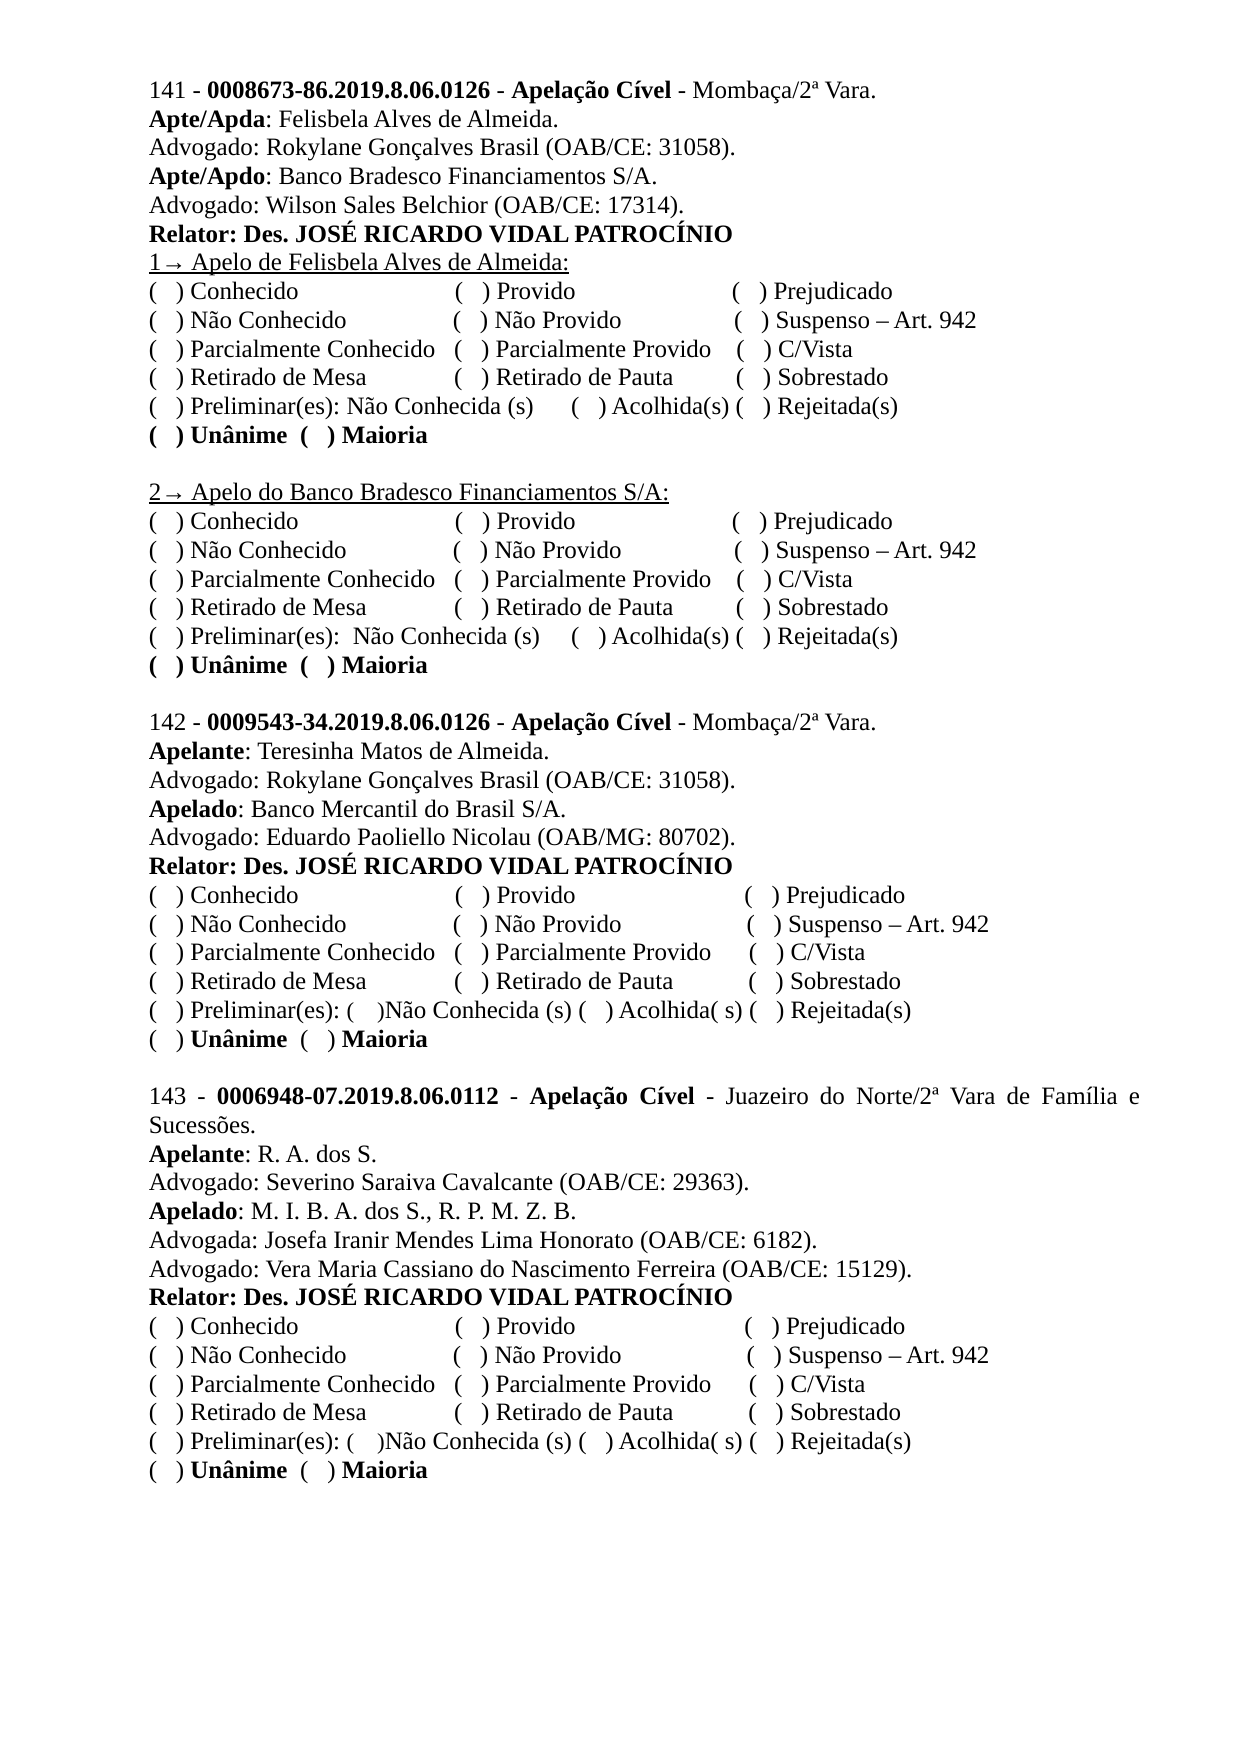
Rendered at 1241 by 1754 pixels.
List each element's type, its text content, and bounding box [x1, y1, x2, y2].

text Advogado: Severino Saraiva Cavalcante (OAB/CE: 29363). [148, 1167, 1141, 1196]
text ( ) Conhecido ( ) Provido ( ) Prejudicado [148, 880, 1141, 909]
text Apelado: Banco Mercantil do Brasil S/A. [148, 794, 1141, 822]
text ( ) Não Conhecido ( ) Não Provido ( ) Suspenso – Art. 942 [148, 305, 1158, 334]
text ( ) Retirado de Mesa ( ) Retirado de Pauta ( ) Sobrestado [148, 362, 1158, 391]
text ( ) Conhecido ( ) Provido ( ) Prejudicado [148, 506, 1141, 535]
text ( ) Preliminar(es): Não Conhecida (s) ( ) Acolhida(s) ( ) Rejeitada(s) [148, 621, 1158, 650]
text ( ) Parcialmente Conhecido ( ) Parcialmente Provido ( ) C/Vista [148, 564, 1158, 592]
text ( ) Não Conhecido ( ) Não Provido ( ) Suspenso – Art. 942 [148, 535, 1158, 564]
text ( ) Retirado de Mesa ( ) Retirado de Pauta ( ) Sobrestado [148, 1397, 1158, 1426]
text Advogada: Josefa Iranir Mendes Lima Honorato (OAB/CE: 6182). [148, 1225, 1141, 1254]
text Apte/Apda: Felisbela Alves de Almeida. [148, 104, 1141, 132]
text 142 - 0009543-34.2019.8.06.0126 - Apelação Cível - Mombaça/2ª Vara. [148, 707, 1141, 736]
text ( ) Unânime ( ) Maioria [148, 1455, 1158, 1484]
text Advogado: Vera Maria Cassiano do Nascimento Ferreira (OAB/CE: 15129). [148, 1254, 1141, 1282]
text ( ) Retirado de Mesa ( ) Retirado de Pauta ( ) Sobrestado [148, 592, 1158, 621]
text ( ) Unânime ( ) Maioria [148, 650, 1158, 679]
text Apte/Apdo: Banco Bradesco Financiamentos S/A. [148, 161, 1141, 190]
text Relator: Des. JOSÉ RICARDO VIDAL PATROCÍNIO [148, 851, 1141, 880]
text ( ) Unânime ( ) Maioria [148, 420, 1158, 449]
text ( ) Preliminar(es): ( )Não Conhecida (s) ( ) Acolhida( s) ( ) Rejeitada(s) [148, 1426, 1158, 1455]
text Advogado: Rokylane Gonçalves Brasil (OAB/CE: 31058). [148, 765, 1141, 794]
text ( ) Parcialmente Conhecido ( ) Parcialmente Provido ( ) C/Vista [148, 1369, 1158, 1397]
text Apelante: R. A. dos S. [148, 1139, 1141, 1167]
text 141 - 0008673-86.2019.8.06.0126 - Apelação Cível - Mombaça/2ª Vara. [148, 75, 1141, 104]
text ( ) Não Conhecido ( ) Não Provido ( ) Suspenso – Art. 942 [148, 909, 1158, 937]
text 143 - 0006948-07.2019.8.06.0112 - Apelação Cível - Juazeiro do Norte/2ª Vara de Família e Sucessões. [148, 1081, 1141, 1139]
text ( ) Parcialmente Conhecido ( ) Parcialmente Provido ( ) C/Vista [148, 334, 1158, 362]
text ( ) Retirado de Mesa ( ) Retirado de Pauta ( ) Sobrestado [148, 966, 1158, 995]
text Relator: Des. JOSÉ RICARDO VIDAL PATROCÍNIO [148, 1282, 1141, 1311]
text Relator: Des. JOSÉ RICARDO VIDAL PATROCÍNIO [148, 219, 1141, 247]
text ( ) Não Conhecido ( ) Não Provido ( ) Suspenso – Art. 942 [148, 1340, 1158, 1369]
text Advogado: Wilson Sales Belchior (OAB/CE: 17314). [148, 190, 1141, 219]
text Advogado: Rokylane Gonçalves Brasil (OAB/CE: 31058). [148, 132, 1141, 161]
text Apelante: Teresinha Matos de Almeida. [148, 736, 1141, 765]
text 2→ Apelo do Banco Bradesco Financiamentos S/A: [148, 477, 1141, 506]
text ( ) Conhecido ( ) Provido ( ) Prejudicado [148, 276, 1141, 305]
text Advogado: Eduardo Paoliello Nicolau (OAB/MG: 80702). [148, 822, 1141, 851]
text ( ) Preliminar(es): ( )Não Conhecida (s) ( ) Acolhida( s) ( ) Rejeitada(s) [148, 995, 1158, 1024]
text Apelado: M. I. B. A. dos S., R. P. M. Z. B. [148, 1196, 1141, 1225]
text ( ) Preliminar(es): Não Conhecida (s) ( ) Acolhida(s) ( ) Rejeitada(s) [148, 391, 1158, 420]
text ( ) Conhecido ( ) Provido ( ) Prejudicado [148, 1311, 1141, 1340]
text ( ) Unânime ( ) Maioria [148, 1024, 1158, 1052]
text ( ) Parcialmente Conhecido ( ) Parcialmente Provido ( ) C/Vista [148, 937, 1158, 966]
text 1→ Apelo de Felisbela Alves de Almeida: [148, 247, 1141, 276]
